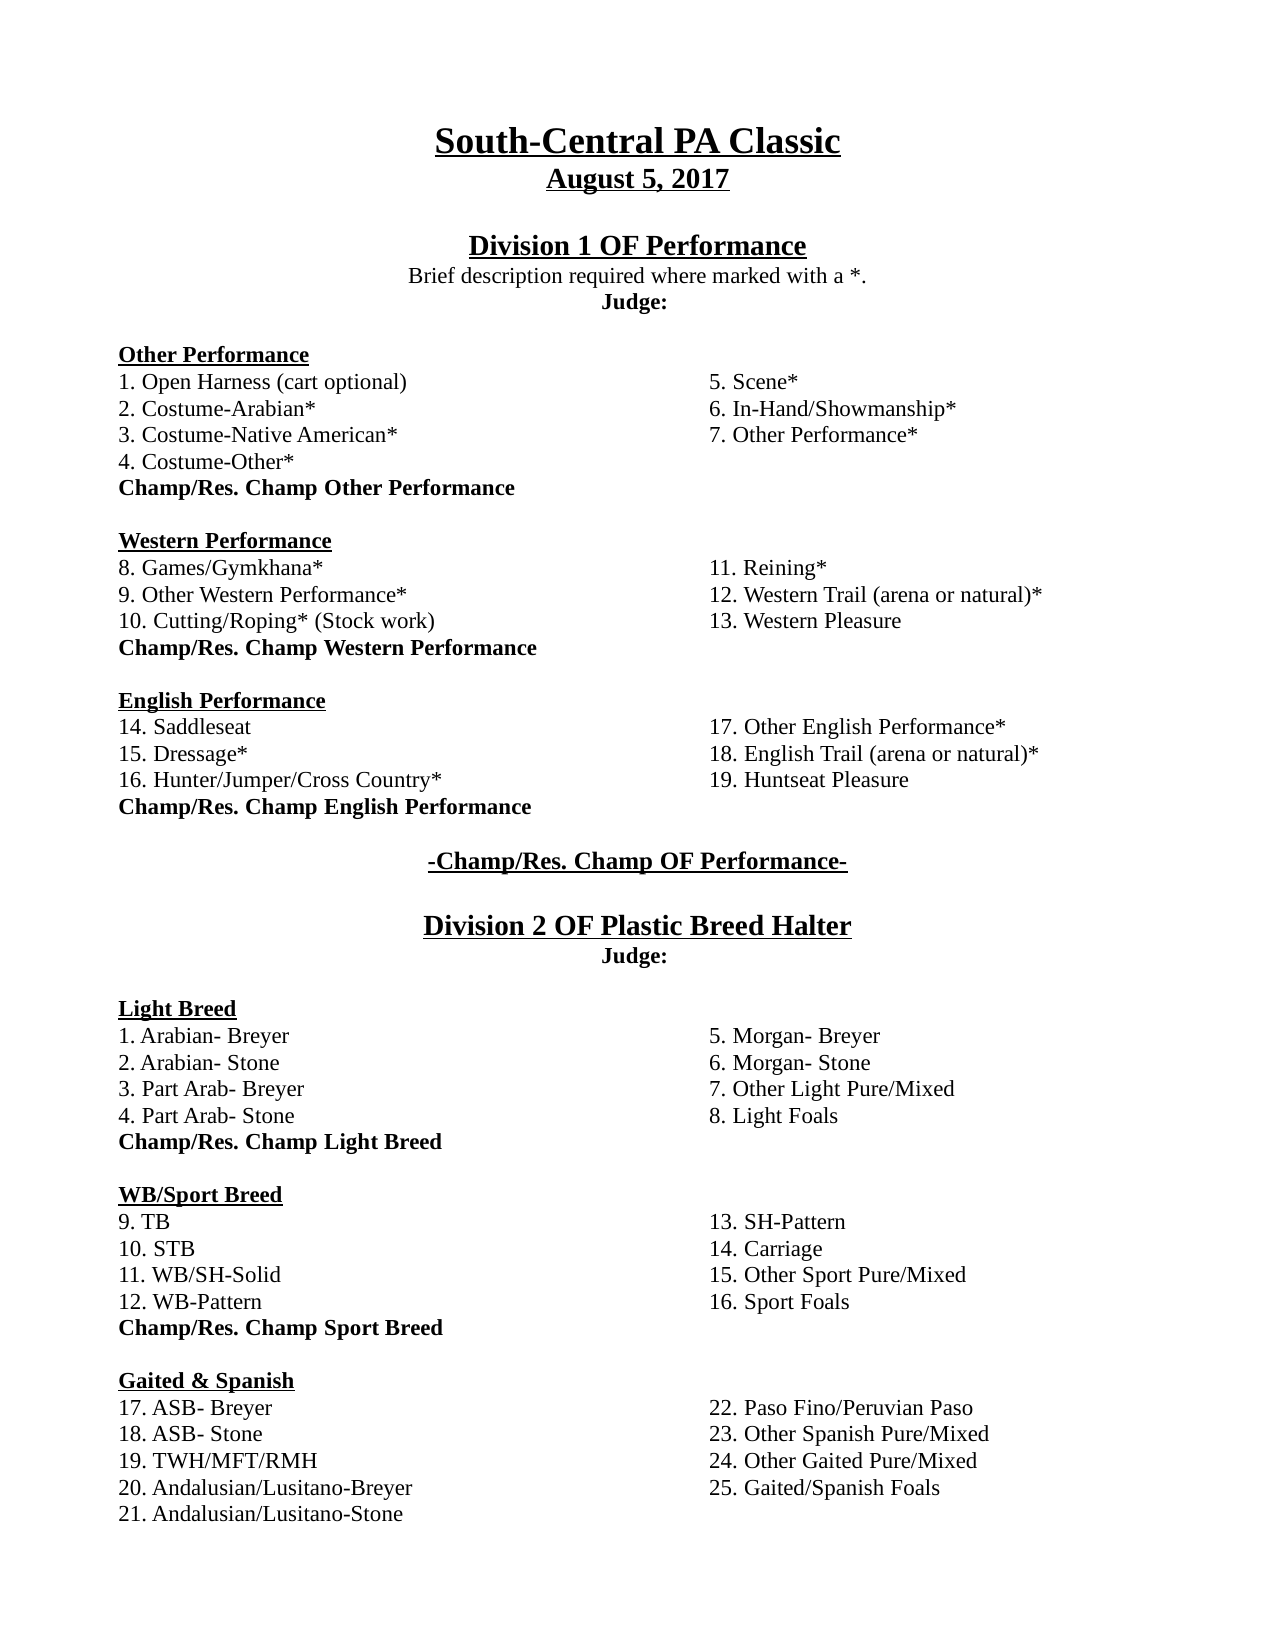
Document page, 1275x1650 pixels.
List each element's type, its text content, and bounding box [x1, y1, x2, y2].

text Brief description required where marked with a *. [118, 262, 1157, 288]
text 2. Arabian- Stone 6. Morgan- Stone [118, 1048, 1157, 1075]
text 3. Costume-Native American* 7. Other Performance* [118, 421, 1157, 448]
text 14. Saddleseat 17. Other English Performance* [118, 713, 1157, 740]
text 9. TB 13. SH-Pattern [118, 1208, 1157, 1234]
text 2. Costume-Arabian* 6. In-Hand/Showmanship* [118, 394, 1157, 421]
text 12. WB-Pattern 16. Sport Foals [118, 1287, 1157, 1314]
text 17. ASB- Breyer 22. Paso Fino/Peruvian Paso [118, 1394, 1157, 1420]
text 19. TWH/MFT/RMH 24. Other Gaited Pure/Mixed [118, 1447, 1157, 1473]
text Light Breed [118, 995, 1157, 1022]
text Champ/Res. Champ Other Performance [118, 474, 1157, 501]
text 10. Cutting/Roping* (Stock work) 13. Western Pleasure [118, 607, 1157, 633]
text Judge: [118, 942, 1157, 969]
text 1. Arabian- Breyer 5. Morgan- Breyer [118, 1022, 1157, 1048]
text South-Central PA Classic [118, 118, 1157, 161]
text Champ/Res. Champ Sport Breed [118, 1314, 1157, 1341]
text Champ/Res. Champ Western Performance [118, 633, 1157, 660]
text Other Performance [118, 341, 1157, 368]
text August 5, 2017 [118, 161, 1157, 194]
text 10. STB 14. Carriage [118, 1234, 1157, 1261]
text Division 2 OF Plastic Breed Halter [118, 909, 1157, 942]
text 8. Games/Gymkhana* 11. Reining* [118, 554, 1157, 580]
text 21. Andalusian/Lusitano-Stone [118, 1500, 1157, 1527]
text 15. Dressage* 18. English Trail (arena or natural)* [118, 740, 1157, 766]
text Division 1 OF Performance [118, 228, 1157, 262]
text 20. Andalusian/Lusitano-Breyer 25. Gaited/Spanish Foals [118, 1473, 1157, 1500]
text -Champ/Res. Champ OF Performance- [118, 846, 1157, 875]
text Champ/Res. Champ English Performance [118, 793, 1157, 819]
text Judge: [118, 288, 1157, 315]
text Western Performance [118, 527, 1157, 554]
text 16. Hunter/Jumper/Cross Country* 19. Huntseat Pleasure [118, 766, 1157, 793]
text 1. Open Harness (cart optional) 5. Scene* [118, 368, 1157, 394]
text WB/Sport Breed [118, 1181, 1157, 1208]
text 4. Costume-Other* [118, 448, 1157, 474]
text English Performance [118, 687, 1157, 713]
text 18. ASB- Stone 23. Other Spanish Pure/Mixed [118, 1420, 1157, 1447]
text 9. Other Western Performance* 12. Western Trail (arena or natural)* [118, 580, 1157, 607]
text Gaited & Spanish [118, 1367, 1157, 1394]
text 4. Part Arab- Stone 8. Light Foals [118, 1102, 1157, 1128]
text 3. Part Arab- Breyer 7. Other Light Pure/Mixed [118, 1075, 1157, 1102]
text Champ/Res. Champ Light Breed [118, 1128, 1157, 1155]
text 11. WB/SH-Solid 15. Other Sport Pure/Mixed [118, 1261, 1157, 1287]
